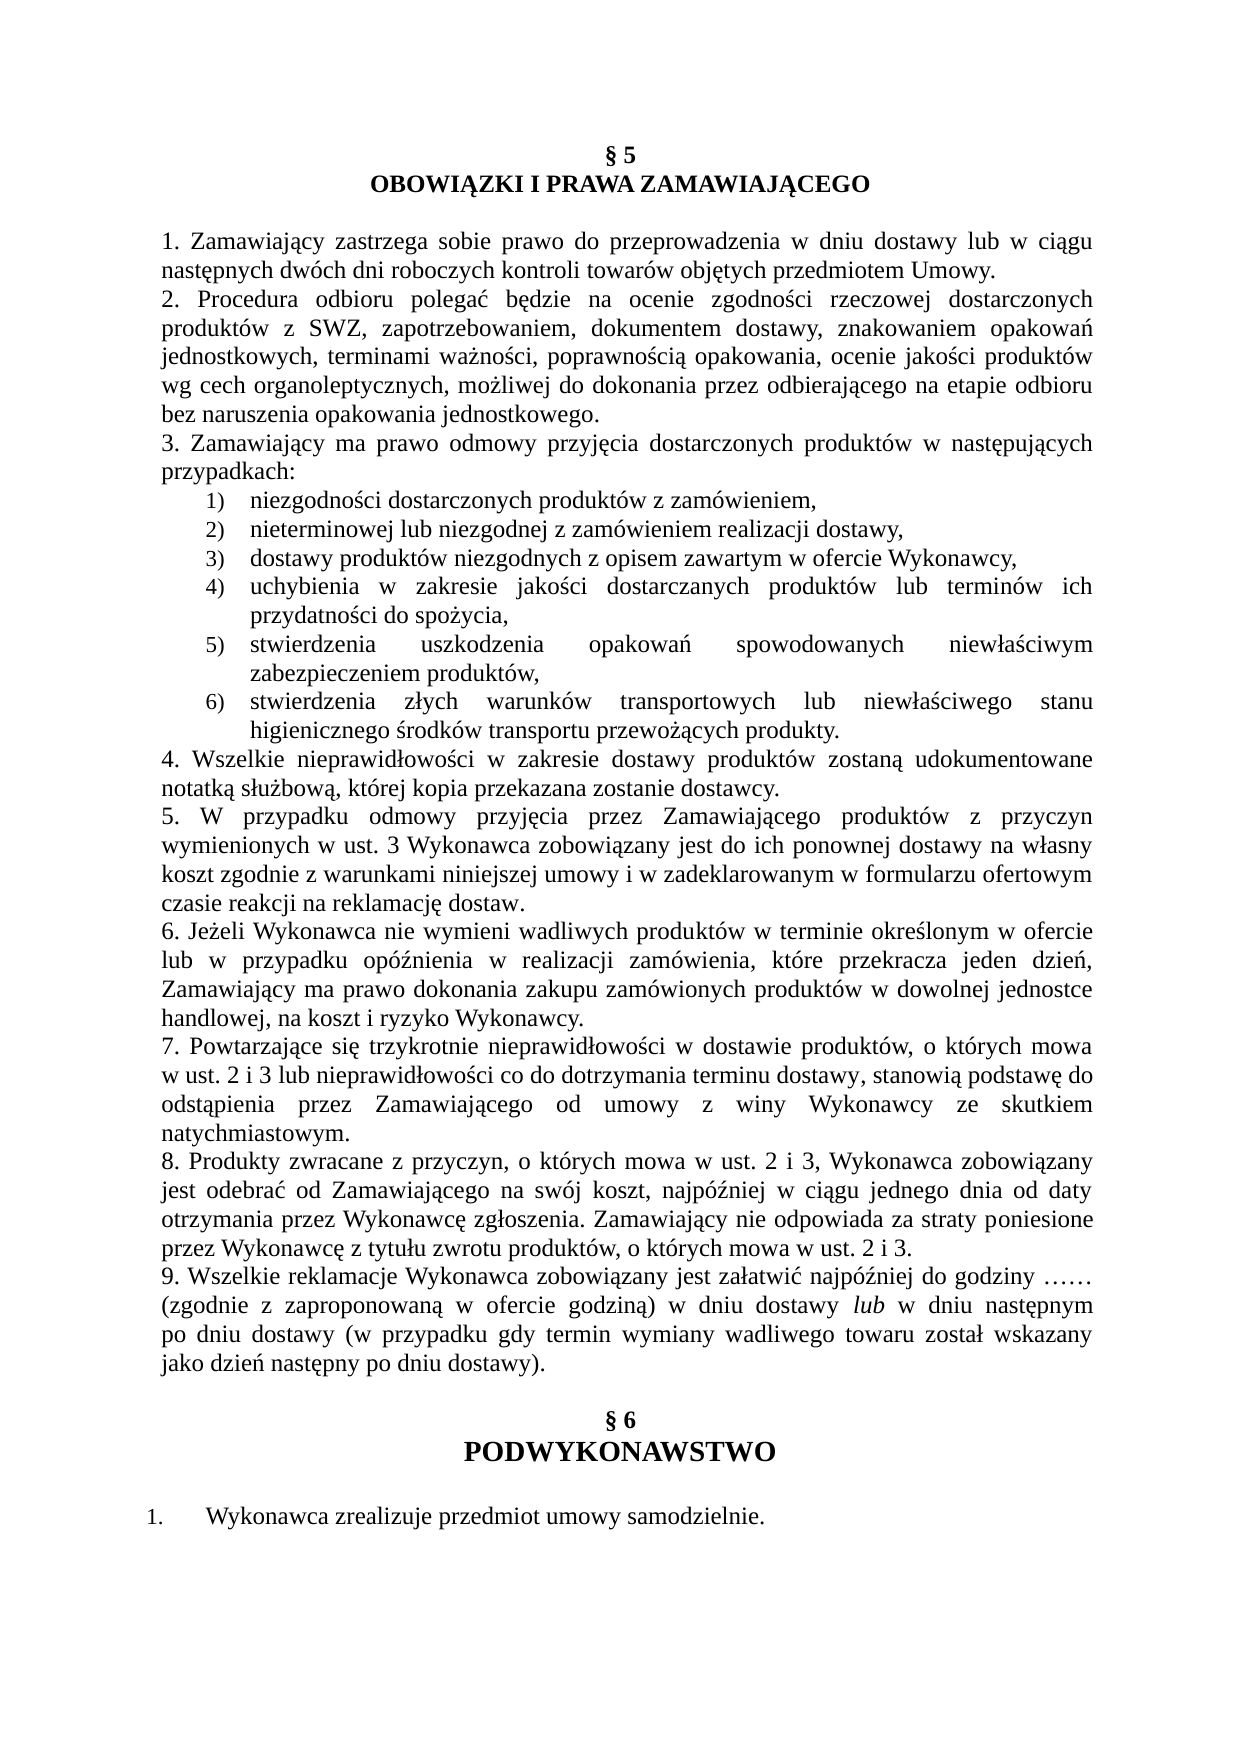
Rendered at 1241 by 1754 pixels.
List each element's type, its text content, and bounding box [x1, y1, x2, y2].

text PODWYKONAWSTWO [147, 1434, 1094, 1467]
list 3. Zamawiający ma prawo odmowy przyjęcia dostarczonych produktów w następujących przypadkach: [161, 428, 1094, 485]
list 9. Wszelkie reklamacje Wykonawca zobowiązany jest załatwić najpóźniej do godziny …… (zgodnie z zaproponowaną w ofercie godziną) w dniu dostawy lub w dniu następnym po dniu dostawy (w przypadku gdy termin wymiany wadliwego towaru został wskazany jako dzień następny po dniu dostawy). [161, 1261, 1094, 1376]
list uchybienia w zakresie jakości dostarczanych produktów lub terminów ich przydatności do spożycia, [205, 571, 1094, 629]
list nieterminowej lub niezgodnej z zamówieniem realizacji dostawy, [205, 514, 1094, 543]
list Wykonawca zrealizuje przedmiot umowy samodzielnie. [146, 1501, 1094, 1530]
list 7. Powtarzające się trzykrotnie nieprawidłowości w dostawie produktów, o których mowa w ust. 2 i 3 lub nieprawidłowości co do dotrzymania terminu dostawy, stanowią podstawę do odstąpienia przez Zamawiającego od umowy z winy Wykonawcy ze skutkiem natychmiastowym. [161, 1031, 1094, 1146]
list 1. Zamawiający zastrzega sobie prawo do przeprowadzenia w dniu dostawy lub w ciągu następnych dwóch dni roboczych kontroli towarów objętych przedmiotem Umowy. [161, 226, 1094, 284]
text OBOWIĄZKI I PRAWA ZAMAWIAJĄCEGO [147, 169, 1094, 198]
list niezgodności dostarczonych produktów z zamówieniem, [205, 485, 1094, 514]
list 8. Produkty zwracane z przyczyn, o których mowa w ust. 2 i 3, Wykonawca zobowiązany jest odebrać od Zamawiającego na swój koszt, najpóźniej w ciągu jednego dnia od daty otrzymania przez Wykonawcę zgłoszenia. Zamawiający nie odpowiada za straty poniesione przez Wykonawcę z tytułu zwrotu produktów, o których mowa w ust. 2 i 3. [161, 1146, 1094, 1261]
list 2. Procedura odbioru polegać będzie na ocenie zgodności rzeczowej dostarczonych produktów z SWZ, zapotrzebowaniem, dokumentem dostawy, znakowaniem opakowań jednostkowych, terminami ważności, poprawnością opakowania, ocenie jakości produktów wg cech organoleptycznych, możliwej do dokonania przez odbierającego na etapie odbioru bez naruszenia opakowania jednostkowego. [161, 284, 1094, 428]
list 5. W przypadku odmowy przyjęcia przez Zamawiającego produktów z przyczyn wymienionych w ust. 3 Wykonawca zobowiązany jest do ich ponownej dostawy na własny koszt zgodnie z warunkami niniejszej umowy i w zadeklarowanym w formularzu ofertowym czasie reakcji na reklamację dostaw. [161, 801, 1094, 916]
list dostawy produktów niezgodnych z opisem zawartym w ofercie Wykonawcy, [205, 543, 1094, 571]
text § 5 [147, 140, 1094, 169]
text § 6 [147, 1405, 1094, 1434]
list 4. Wszelkie nieprawidłowości w zakresie dostawy produktów zostaną udokumentowane notatką służbową, której kopia przekazana zostanie dostawcy. [161, 744, 1094, 801]
list stwierdzenia złych warunków transportowych lub niewłaściwego stanu higienicznego środków transportu przewożących produkty. [205, 686, 1094, 744]
list stwierdzenia uszkodzenia opakowań spowodowanych niewłaściwym zabezpieczeniem produktów, [205, 629, 1094, 686]
list 6. Jeżeli Wykonawca nie wymieni wadliwych produktów w terminie określonym w ofercie lub w przypadku opóźnienia w realizacji zamówienia, które przekracza jeden dzień, Zamawiający ma prawo dokonania zakupu zamówionych produktów w dowolnej jednostce handlowej, na koszt i ryzyko Wykonawcy. [161, 916, 1094, 1031]
